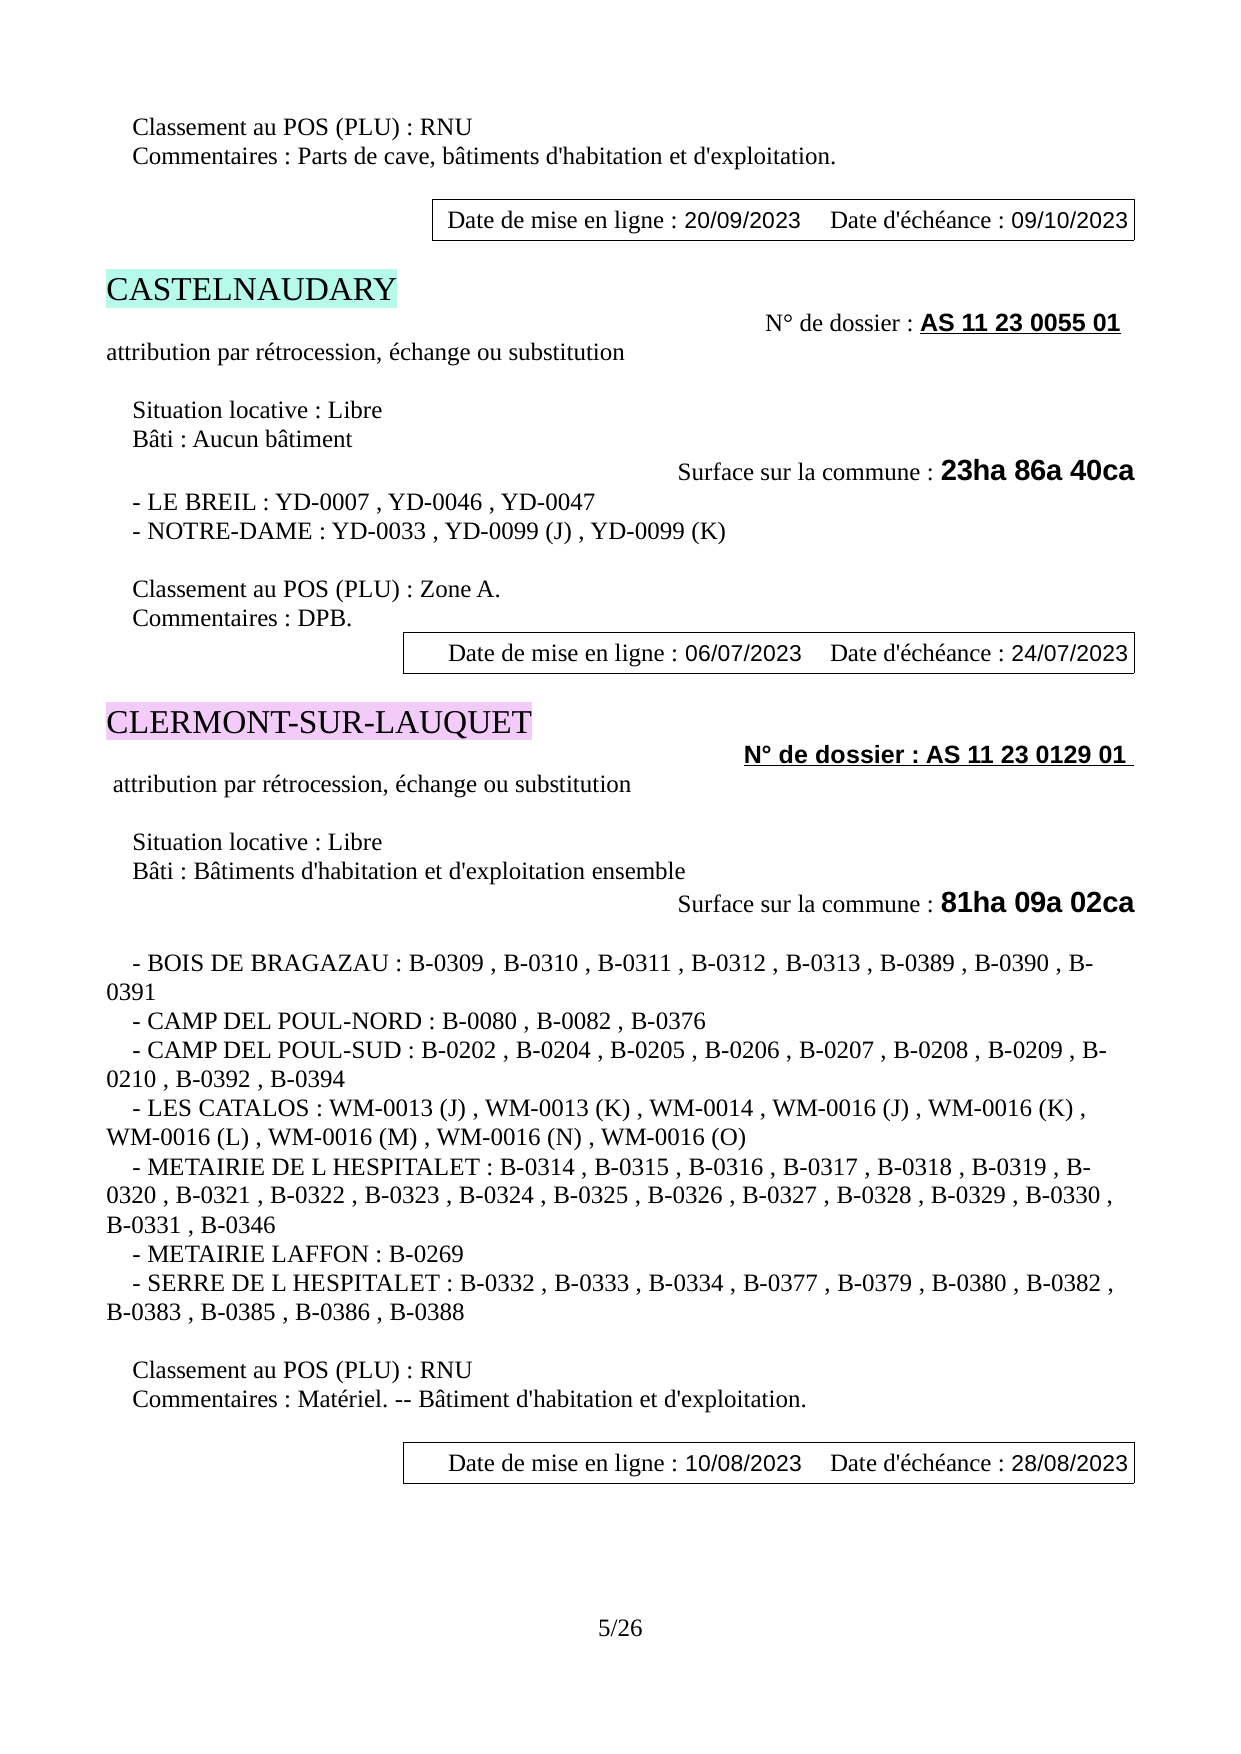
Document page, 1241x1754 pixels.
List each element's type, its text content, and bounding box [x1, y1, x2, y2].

text Bâti : Bâtiments d'habitation et d'exploitation ensemble [106, 856, 1134, 885]
text CLERMONT-SUR-LAUQUET [106, 702, 1134, 740]
text - LE BREIL : YD-0007 , YD-0046 , YD-0047 [106, 486, 1134, 516]
text attribution par rétrocession, échange ou substitution [106, 337, 1134, 366]
table_header Date d'échéance : 28/08/2023 [808, 1443, 1134, 1483]
text Bâti : Aucun bâtiment [106, 424, 1134, 453]
text Classement au POS (PLU) : RNU [106, 1355, 1134, 1384]
text N° de dossier : AS 11 23 0129 01 [106, 740, 1134, 769]
text - NOTRE-DAME : YD-0033 , YD-0099 (J) , YD-0099 (K) [106, 516, 1134, 544]
table_header Date d'échéance : 24/07/2023 [808, 633, 1134, 672]
table_header Date d'échéance : 09/10/2023 [807, 200, 1134, 240]
text Classement au POS (PLU) : RNU [106, 112, 1134, 141]
text - SERRE DE L HESPITALET : B-0332 , B-0333 , B-0334 , B-0377 , B-0379 , B-0380 , B-0382 , B-0383 , B-0385 , B-0386 , B-0388 [106, 1268, 1134, 1326]
text Commentaires : Parts de cave, bâtiments d'habitation et d'exploitation. [106, 141, 1134, 170]
text CASTELNAUDARY [106, 269, 1134, 308]
text - CAMP DEL POUL-NORD : B-0080 , B-0082 , B-0376 [106, 1006, 1134, 1035]
text Surface sur la commune : 81ha 09a 02ca [106, 885, 1134, 919]
table_header Date de mise en ligne : 20/09/2023 [433, 200, 807, 240]
text - BOIS DE BRAGAZAU : B-0309 , B-0310 , B-0311 , B-0312 , B-0313 , B-0389 , B-0390 , B-0391 [106, 948, 1134, 1006]
text - METAIRIE DE L HESPITALET : B-0314 , B-0315 , B-0316 , B-0317 , B-0318 , B-0319 , B-0320 , B-0321 , B-0322 , B-0323 , B-0324 , B-0325 , B-0326 , B-0327 , B-0328 , B-0329 , B-0330 , B-0331 , B-0346 [106, 1151, 1134, 1238]
text Situation locative : Libre [106, 827, 1134, 856]
text Commentaires : DPB. [106, 603, 1134, 632]
text Classement au POS (PLU) : Zone A. [106, 574, 1134, 603]
text N° de dossier : AS 11 23 0055 01 [106, 308, 1134, 337]
text - CAMP DEL POUL-SUD : B-0202 , B-0204 , B-0205 , B-0206 , B-0207 , B-0208 , B-0209 , B-0210 , B-0392 , B-0394 [106, 1035, 1134, 1093]
text attribution par rétrocession, échange ou substitution [106, 769, 1134, 798]
table_header Date de mise en ligne : 10/08/2023 [404, 1443, 807, 1483]
text Situation locative : Libre [106, 395, 1134, 424]
table_header Date de mise en ligne : 06/07/2023 [404, 633, 807, 672]
text - METAIRIE LAFFON : B-0269 [106, 1238, 1134, 1268]
text Commentaires : Matériel. -- Bâtiment d'habitation et d'exploitation. [106, 1384, 1134, 1413]
text Surface sur la commune : 23ha 86a 40ca [106, 453, 1134, 486]
text - LES CATALOS : WM-0013 (J) , WM-0013 (K) , WM-0014 , WM-0016 (J) , WM-0016 (K) , WM-0016 (L) , WM-0016 (M) , WM-0016 (N) , WM-0016 (O) [106, 1093, 1134, 1151]
